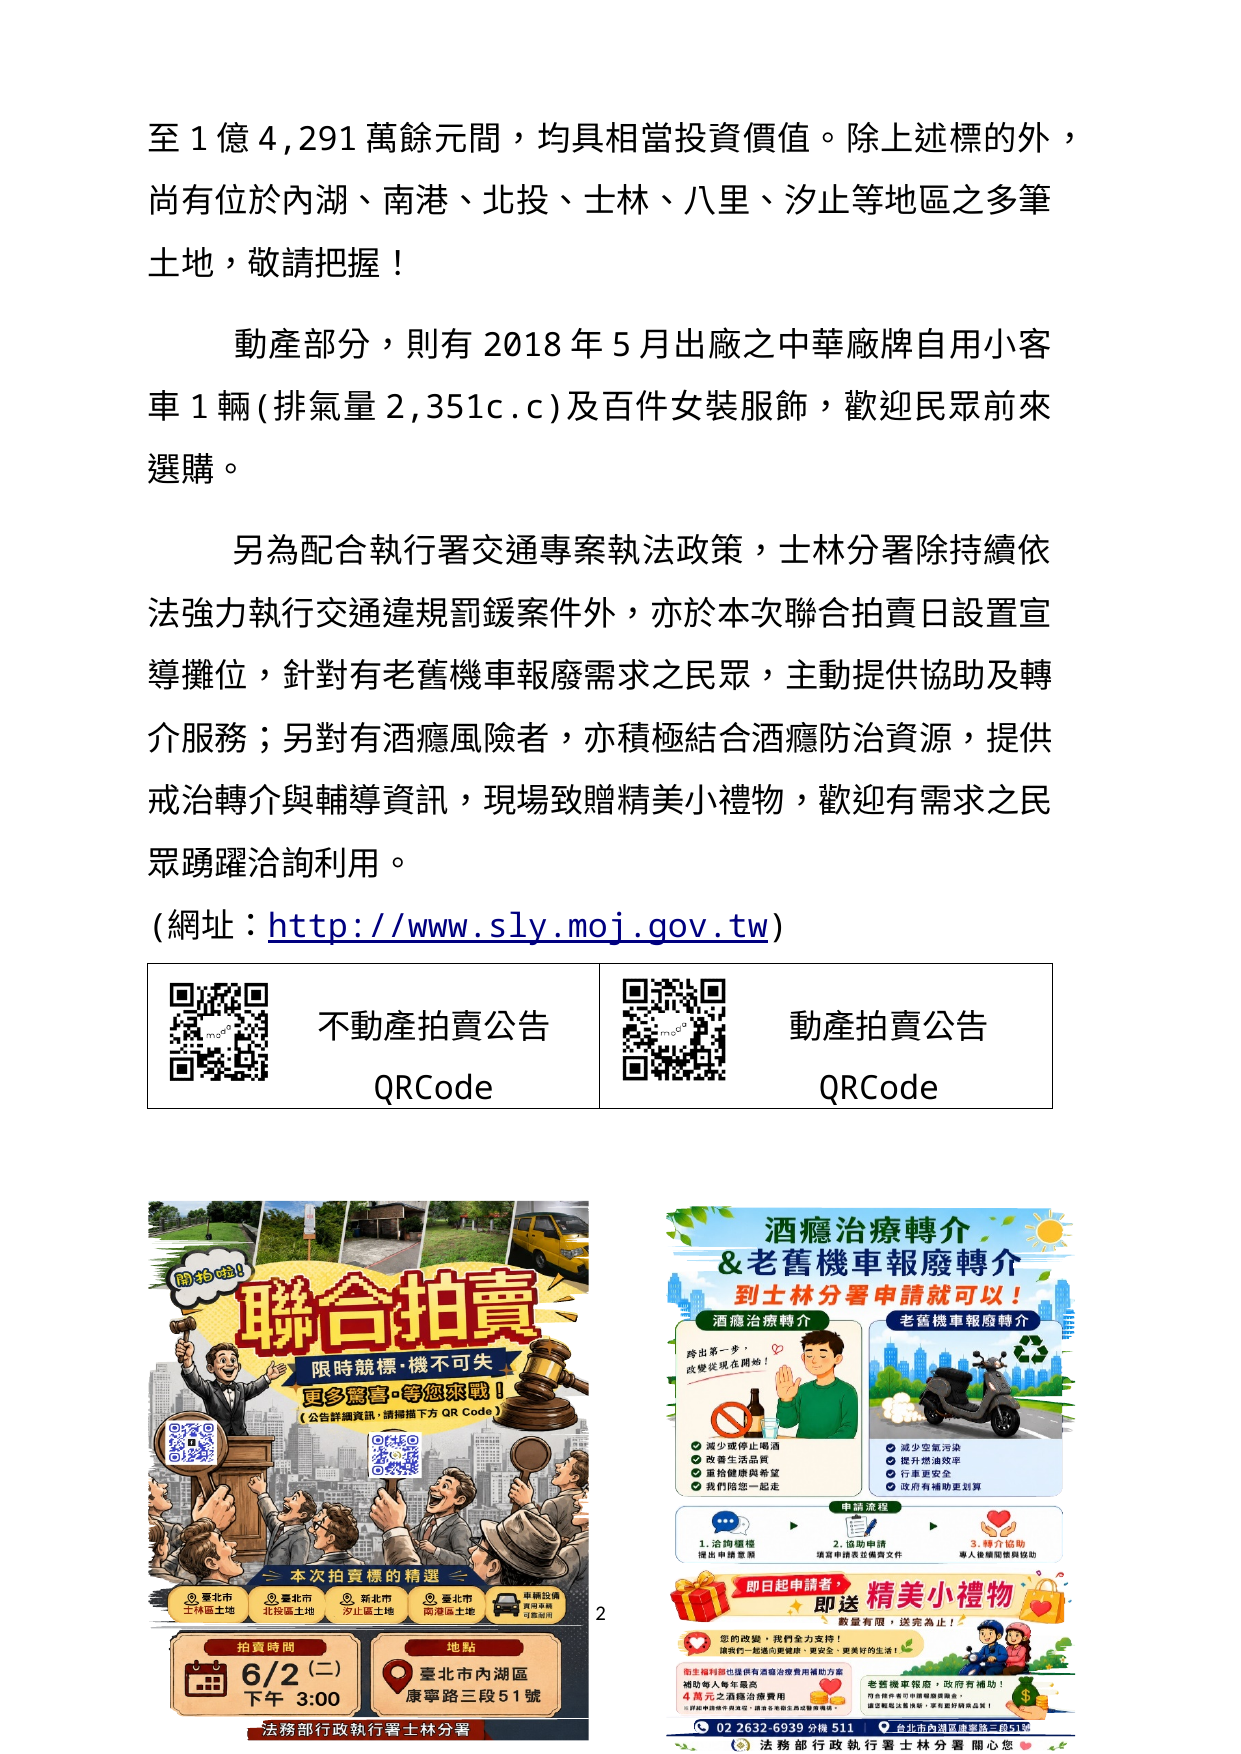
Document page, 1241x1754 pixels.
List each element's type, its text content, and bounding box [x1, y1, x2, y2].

table_header 動產拍賣公告QRCode [600, 964, 1052, 1108]
text (網址：http://www.sly.moj.gov.tw) [148, 882, 1053, 944]
text 另為配合執行署交通專案執法政策，士林分署除持續依法強力執行交通違規罰鍰案件外，亦於本次聯合拍賣日設置宣導攤位，針對有老舊機車報廢需求之民眾，主動提供協助及轉介服務；另對有酒癮風險者，亦積極結合酒癮防治資源，提供戒治轉介與輔導資訊，現場致贈精美小禮物，歡迎有需求之民眾踴躍洽詢利用。 [148, 507, 1053, 882]
text 本次不動產拍賣標的遍及雙北地區，種類多元。其中，新北市三芝區土地公埔段之龍巖人本靈骨塔位，底價僅5萬餘元，入手門檻相對親民。另臺北市士林區天玉段一小段7筆土地，位於中國文化大學及法美寺附近，周邊環境清幽、景致宜人。此外，滯欠大戶黃○中綜合所得稅案之楊姓擔保人所有不動產，位於臺北市南港區麗山段一小段及二小段，共計30筆土地，分7標進行第3次拍賣，各標底價介於2,856萬餘元至1億4,291萬餘元間，均具相當投資價值。除上述標的外，尚有位於內湖、南港、北投、士林、八里、汐止等地區之多筆土地，敬請把握！ [148, 94, 1053, 282]
table_header 不動產拍賣公告QRCode [148, 964, 599, 1108]
text 動產部分，則有2018年5月出廠之中華廠牌自用小客車1輛(排氣量2,351c.c)及百件女裝服飾，歡迎民眾前來選購。 [148, 300, 1053, 488]
